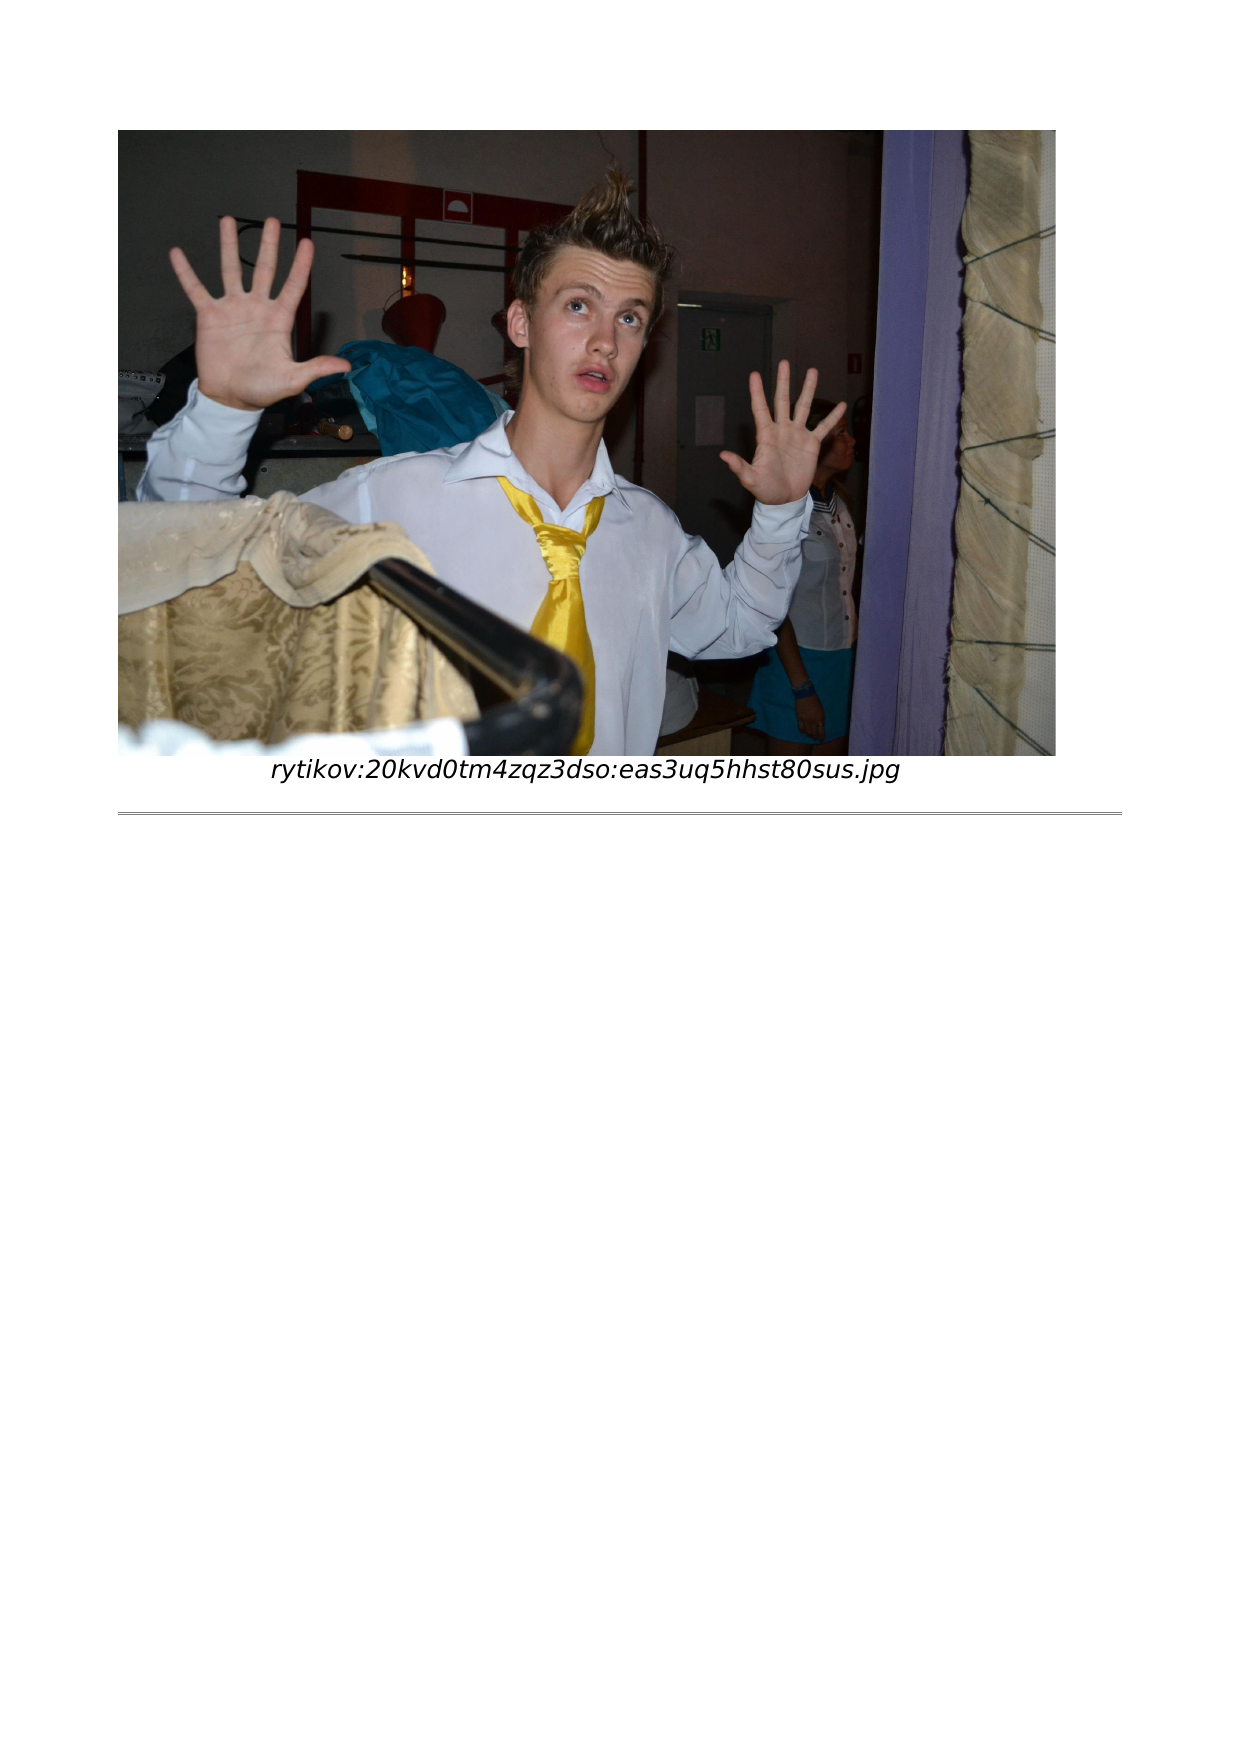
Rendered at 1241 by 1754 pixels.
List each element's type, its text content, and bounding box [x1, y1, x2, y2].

picture [118, 130, 1056, 756]
text rytikov:20kvd0tm4zqz3dso:eas3uq5hhst80sus.jpg [118, 756, 1056, 785]
